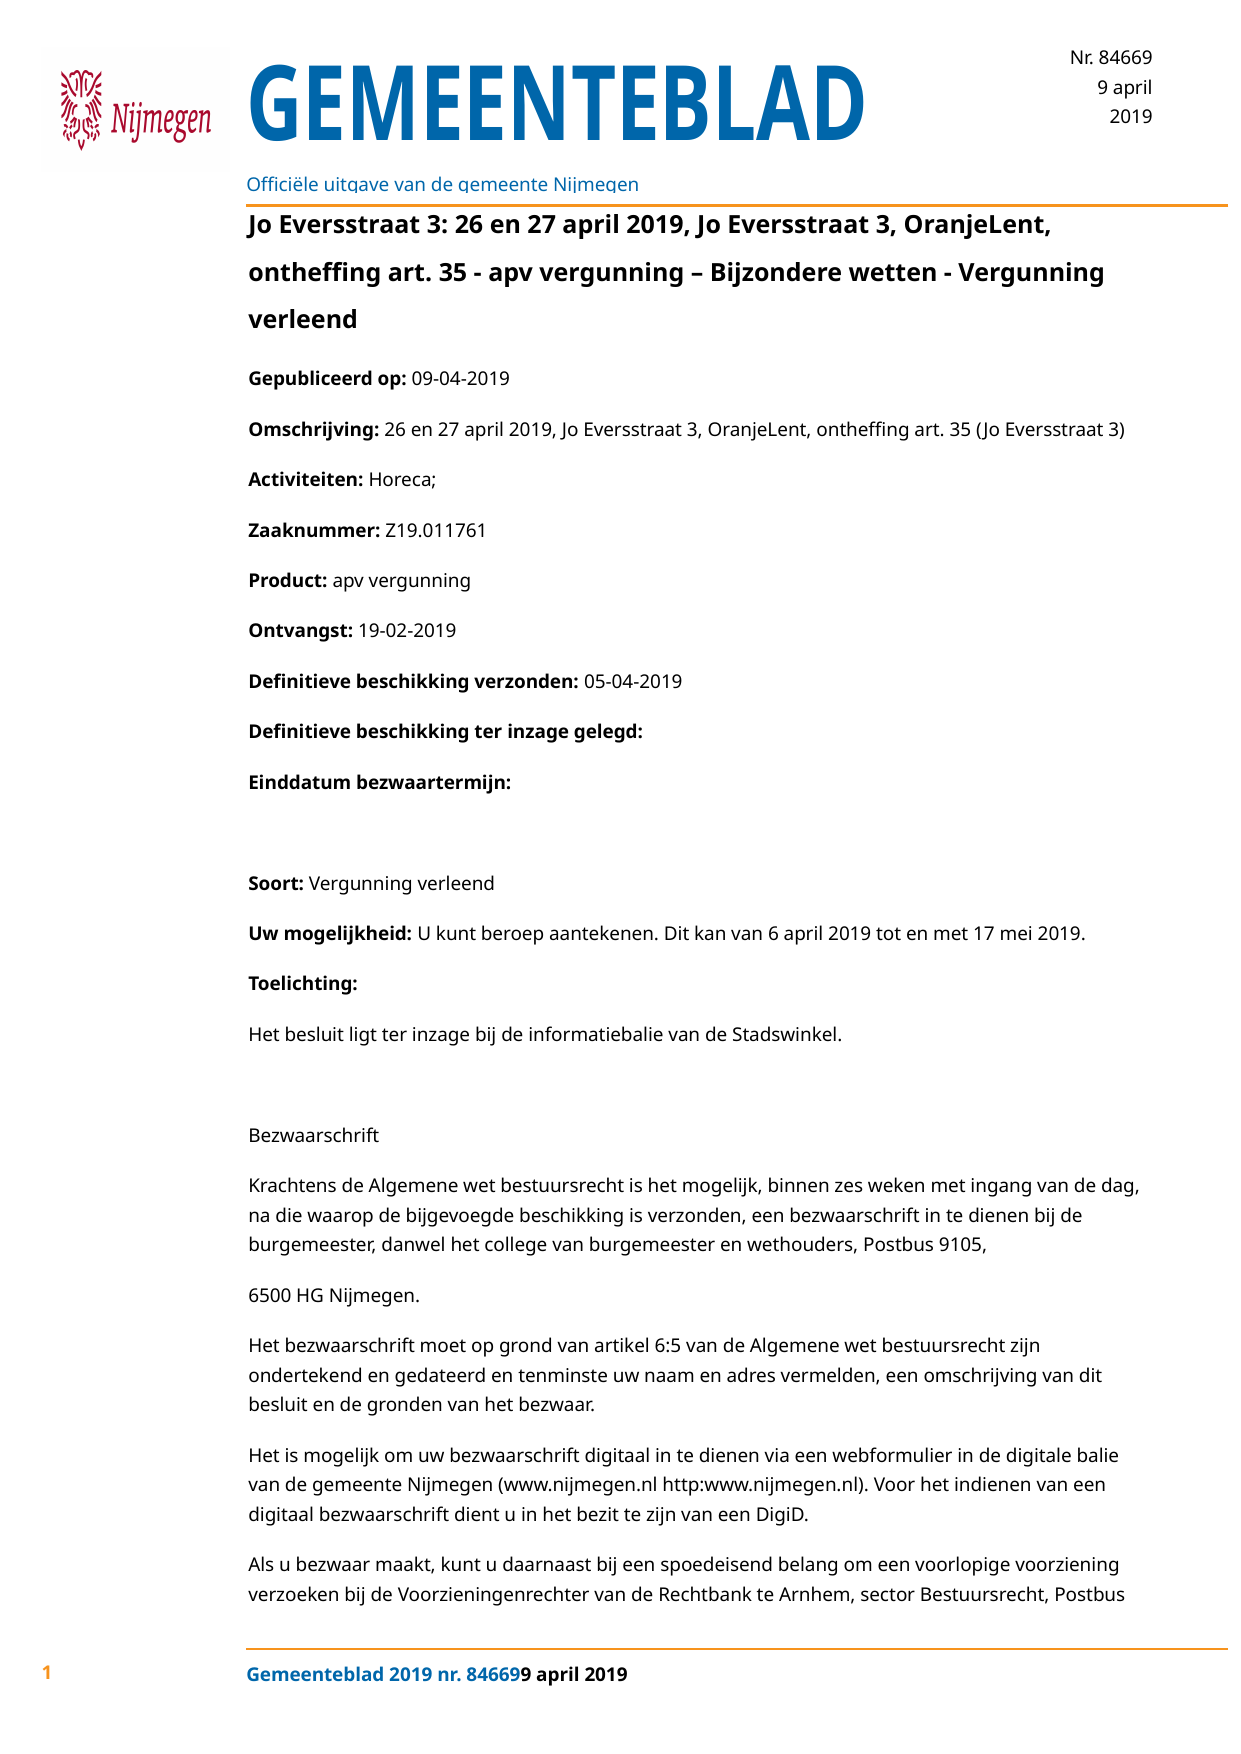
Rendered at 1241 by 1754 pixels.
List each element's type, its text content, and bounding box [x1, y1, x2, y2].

text Definitieve beschikking verzonden: 05-04-2019 [248, 668, 1152, 694]
picture [41, 47, 231, 172]
text Zaaknummer: Z19.011761 [248, 517, 1152, 542]
text Ontvangst: 19-02-2019 [248, 618, 1152, 643]
text Einddatum bezwaartermijn: [248, 769, 1152, 794]
text Het besluit ligt ter inzage bij de informatiebalie van de Stadswinkel. [248, 1021, 1152, 1047]
text Soort: Vergunning verleend [248, 870, 1152, 895]
text Als u bezwaar maakt, kunt u daarnaast bij een spoedeisend belang om een voorlopige voorziening verzoeken bij de Voorzieningenrechter van de Rechtbank te Arnhem, sector Bestuursrecht, Postbus [248, 1551, 1152, 1607]
text Bezwaarschrift [248, 1122, 1152, 1147]
text Krachtens de Algemene wet bestuursrecht is het mogelijk, binnen zes weken met ingang van de dag, na die waarop de bijgevoegde beschikking is verzonden, een bezwaarschrift in te dienen bij de burgemeester, danwel het college van burgemeester en wethouders, Postbus 9105, [248, 1172, 1152, 1257]
text Het bezwaarschrift moet op grond van artikel 6:5 van de Algemene wet bestuursrecht zijn ondertekend en gedateerd en tenminste uw naam en adres vermelden, een omschrijving van dit besluit en de gronden van het bezwaar. [248, 1332, 1152, 1417]
text Toelichting: [248, 971, 1152, 996]
text Uw mogelijkheid: U kunt beroep aantekenen. Dit kan van 6 april 2019 tot en met 17 mei 2019. [248, 920, 1152, 946]
text Definitieve beschikking ter inzage gelegd: [248, 718, 1152, 744]
text 6500 HG Nijmegen. [248, 1282, 1152, 1307]
text Activiteiten: Horeca; [248, 466, 1152, 492]
text Product: apv vergunning [248, 567, 1152, 593]
text Omschrijving: 26 en 27 april 2019, Jo Eversstraat 3, OranjeLent, ontheffing art. 35 (Jo Eversstraat 3) [248, 416, 1152, 442]
text Jo Eversstraat 3: 26 en 27 april 2019, Jo Eversstraat 3, OranjeLent, ontheffing art. 35 - apv vergunning – Bijzondere wetten - Vergunning verleend [248, 207, 1152, 336]
text Het is mogelijk om uw bezwaarschrift digitaal in te dienen via een webformulier in de digitale balie van de gemeente Nijmegen (www.nijmegen.nl http:www.nijmegen.nl). Voor het indienen van een digitaal bezwaarschrift dient u in het bezit te zijn van een DigiD. [248, 1442, 1152, 1527]
text Gepubliceerd op: 09-04-2019 [248, 366, 1152, 391]
